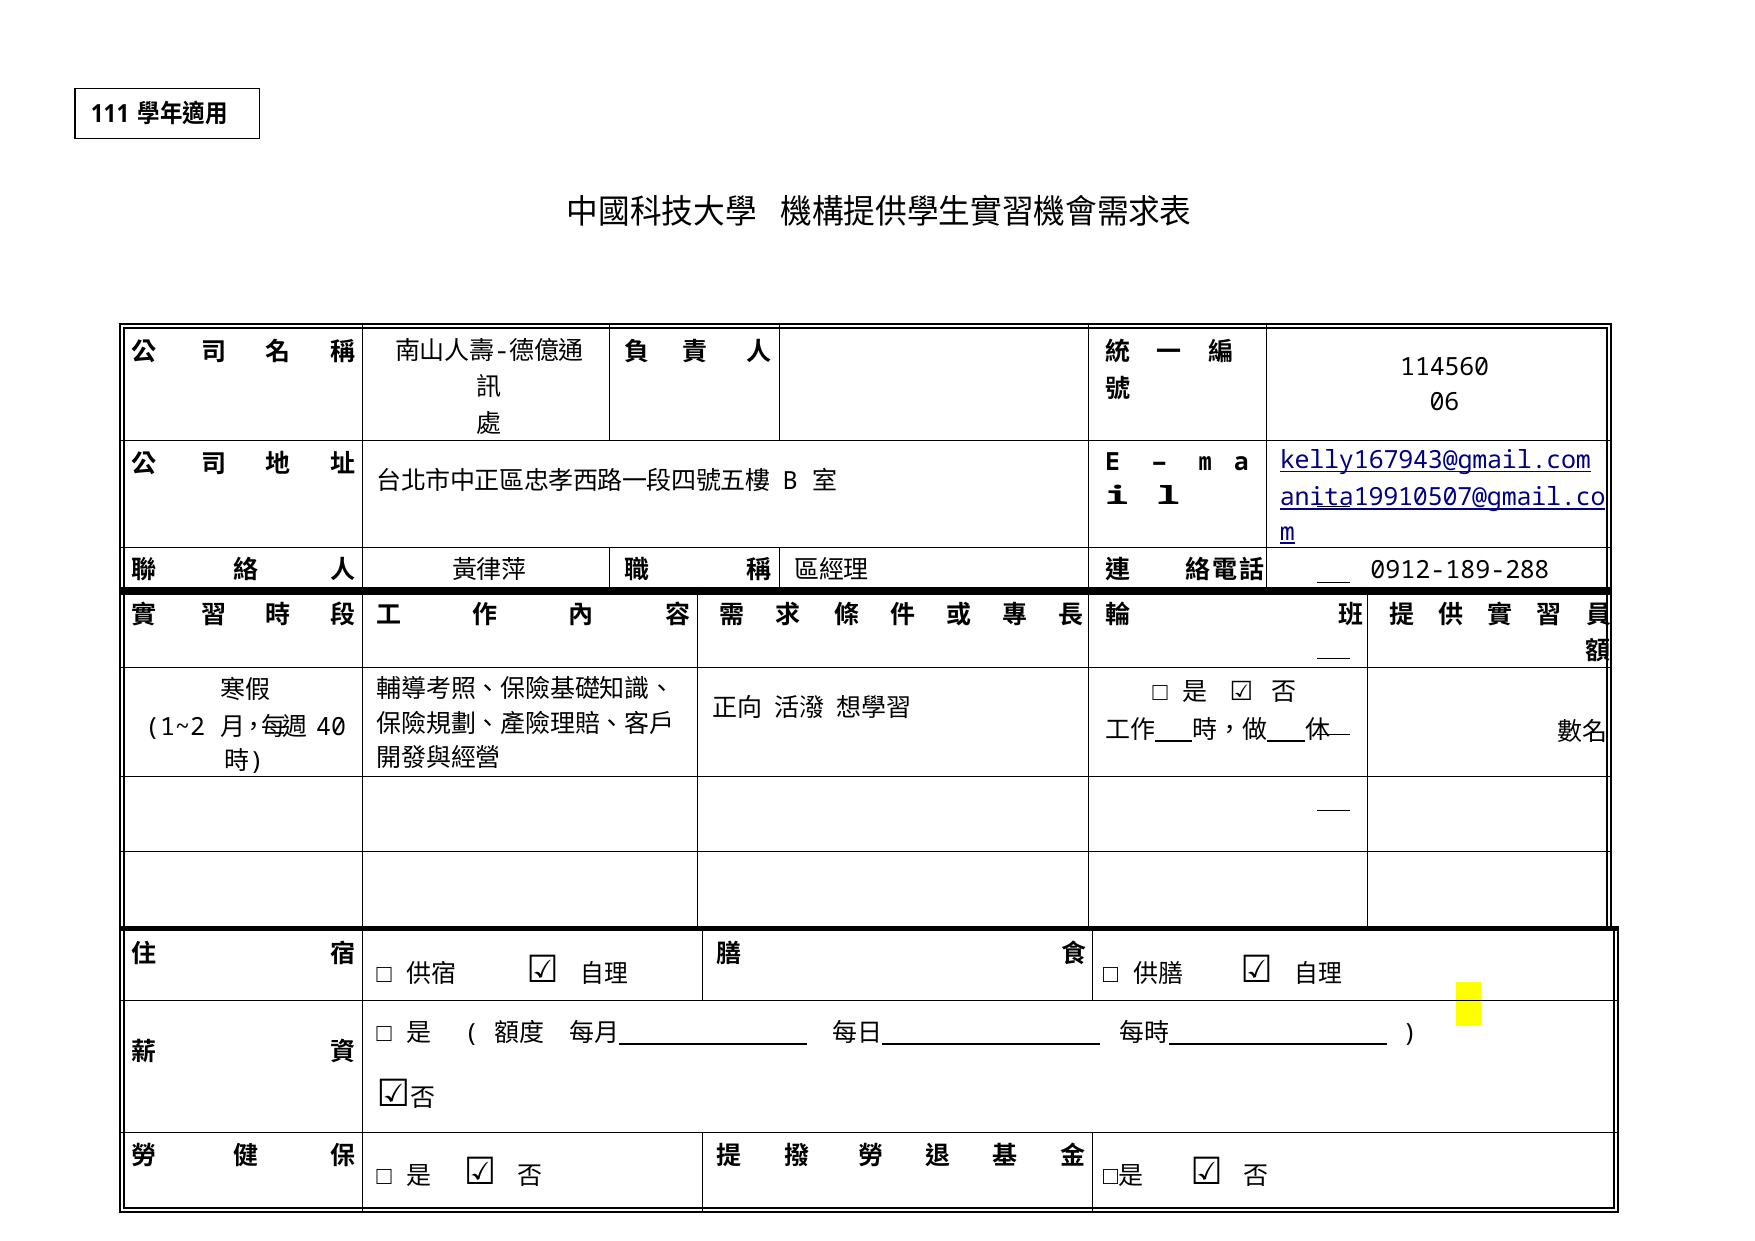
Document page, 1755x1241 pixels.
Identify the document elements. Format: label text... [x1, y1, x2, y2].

table_cell [1089, 777, 1367, 851]
table_cell [178, 548, 226, 587]
table_cell 絡 [226, 548, 259, 587]
table_cell [125, 777, 362, 851]
table_cell 段 [307, 595, 362, 667]
table_cell 職 [610, 548, 653, 587]
table_cell [259, 548, 307, 587]
table_cell 區經理 [780, 548, 1088, 587]
table_cell 薪 [125, 1001, 177, 1132]
table_cell [363, 852, 697, 926]
table_cell 正向 活潑 想學習 [698, 668, 1088, 776]
table_cell 絡電話 [1165, 548, 1266, 587]
table_cell [259, 931, 307, 1000]
table_cell [1165, 595, 1266, 667]
table_cell [1612, 851, 1616, 926]
table_cell [259, 1133, 307, 1207]
table_cell [226, 1001, 259, 1132]
table_cell 專 [976, 595, 1036, 667]
table_cell 保 [307, 1133, 362, 1207]
table_cell □ 供膳 ☑ 自理 [1093, 931, 1613, 1000]
table_cell □是 ☑ 否 [1093, 1133, 1613, 1207]
table_cell [769, 548, 779, 587]
table_cell 宿 [307, 931, 362, 1000]
table_cell □ 是 ☑ 否 工作 時，做 休 [1089, 668, 1367, 776]
table_header 11456006 [1267, 329, 1606, 439]
table_header [780, 329, 1088, 439]
table_cell [259, 1001, 307, 1132]
table_cell 需 [712, 595, 768, 667]
table_cell [1368, 777, 1606, 851]
table_header 司 [178, 329, 226, 439]
table_cell 提 撥 [703, 1133, 819, 1207]
table_cell 人 [307, 548, 362, 587]
table_cell 數名 [1368, 668, 1606, 776]
table_cell □ 供宿 ☑ 自理 [363, 931, 702, 1000]
table_cell [178, 931, 226, 1000]
table_cell [226, 931, 259, 1000]
table_header [226, 329, 259, 439]
table_cell [1612, 440, 1616, 547]
table_cell 稱 [712, 548, 768, 587]
table_cell [1612, 547, 1616, 587]
table_cell [1612, 587, 1616, 667]
table_cell 勞 [125, 1133, 177, 1207]
table_cell 台北市中正區忠孝西路一段四號五樓 B 室 [363, 441, 1088, 547]
table_cell [178, 1001, 226, 1132]
table_cell 求 [769, 595, 831, 667]
table_header 公 [125, 329, 177, 439]
table_cell 每日 [819, 1001, 1103, 1132]
table_cell 黃律萍 [363, 548, 609, 587]
table_cell [654, 548, 712, 587]
table_cell [1612, 667, 1616, 776]
table_cell E - m a i l [1089, 441, 1266, 547]
table_cell 公 [125, 441, 177, 547]
table_cell 容 [654, 595, 697, 667]
table_cell 時 [259, 595, 307, 667]
table_header [769, 329, 779, 439]
table_cell 寒假 (1~2 月，每週 40 時) [125, 668, 362, 776]
table_cell 習 [178, 595, 226, 667]
table_cell [226, 595, 259, 667]
table_cell 健 [226, 1133, 259, 1207]
table_cell [1612, 776, 1616, 851]
table_cell 住 [125, 931, 177, 1000]
table_header 責 [654, 329, 712, 439]
table_header 名 [259, 329, 307, 439]
table_cell 實 [125, 595, 177, 667]
table_header 稱 [307, 329, 362, 439]
table_cell 勞 退 基 金 [819, 1133, 1092, 1207]
table_cell [363, 777, 697, 851]
table_cell [1089, 852, 1367, 926]
table_cell 長 [1036, 595, 1088, 667]
table_cell [125, 852, 362, 926]
table_cell 地 [259, 441, 307, 547]
table_cell 資 [307, 1001, 362, 1132]
text 中國科技大學 機構提供學生實習機會需求表 [67, 194, 1692, 231]
table_cell □ 是 ☑ 否 [363, 1133, 702, 1207]
table_cell 0912-189-288 [1267, 548, 1606, 587]
table_cell 司 [178, 441, 226, 547]
table_cell 條 件 [831, 595, 918, 667]
table_header 負 [610, 329, 653, 439]
table_header 人 [712, 329, 768, 439]
table_cell 食 [819, 931, 1092, 1000]
table_cell □ 是 ( 額度 每月 ☑否 [363, 1001, 819, 1132]
table_cell 作 [459, 595, 518, 667]
table_cell [1368, 852, 1606, 926]
table_header [1612, 323, 1616, 439]
table_cell 工 [363, 595, 459, 667]
table_cell 每時 ) [1103, 1001, 1613, 1132]
table_cell 址 [307, 441, 362, 547]
table_cell 內 [518, 595, 609, 667]
table_cell [178, 1133, 226, 1207]
table_cell 連 [1089, 548, 1165, 587]
table_cell 或 [918, 595, 976, 667]
table_header 統 一 編 號 [1089, 329, 1266, 439]
table_cell [609, 595, 653, 667]
table_cell 輔導考照、保險基礎知識、保險規劃、產險理賠、客戶開發與經營 [363, 668, 697, 776]
table_cell 膳 [703, 931, 819, 1000]
table_cell [226, 441, 259, 547]
table_cell [698, 595, 712, 667]
table_header 南山人壽-德億通訊 處 [363, 329, 609, 439]
table_cell 班 [1266, 595, 1367, 667]
table_cell 輪 [1089, 595, 1165, 667]
table_cell [698, 852, 1088, 926]
table_cell [698, 777, 1088, 851]
table_cell kelly167943@gmail.com anita19910507@gmail.com [1267, 441, 1606, 547]
table_cell 聯 [125, 548, 177, 587]
table_cell 提 供 實 習 員 額 [1368, 595, 1606, 667]
